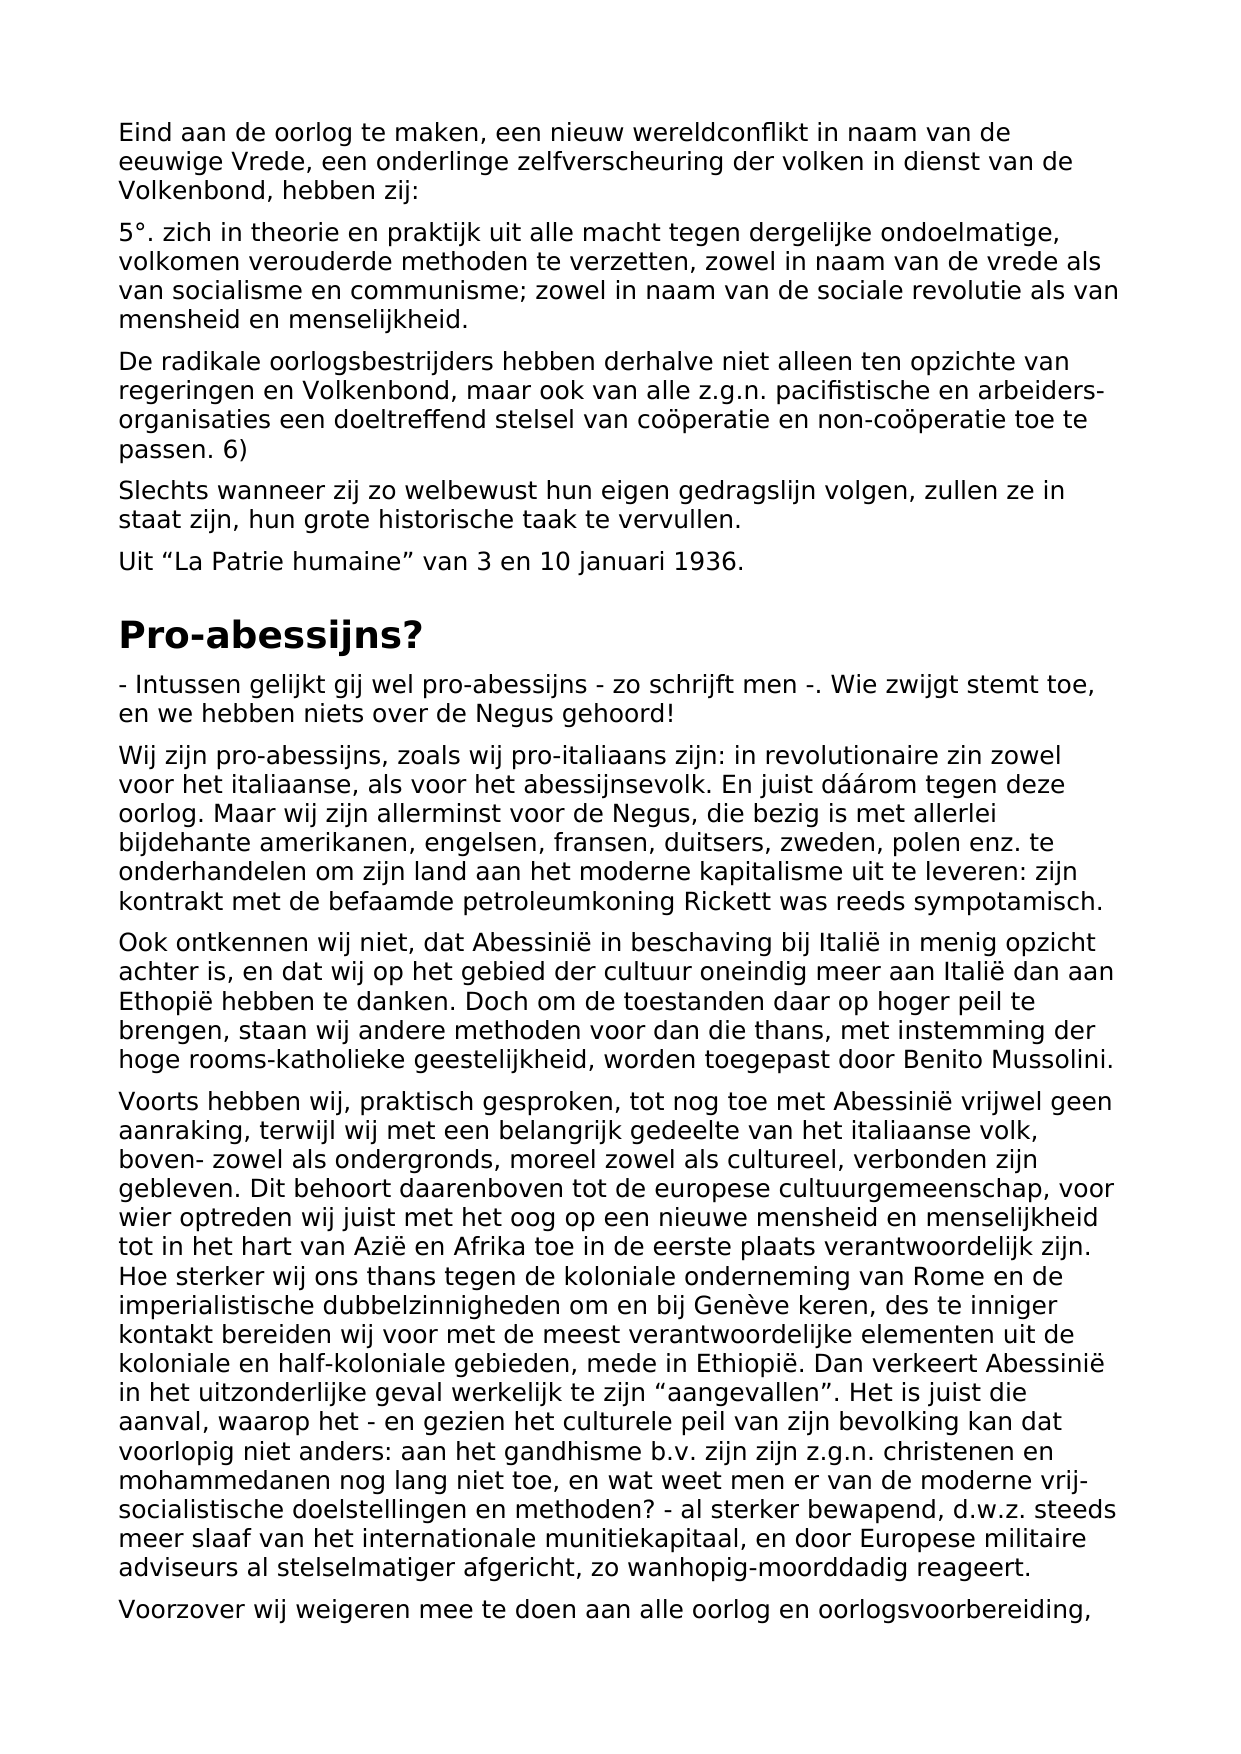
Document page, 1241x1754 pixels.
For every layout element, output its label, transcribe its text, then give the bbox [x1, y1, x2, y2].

text De radikale oorlogsbestrijders hebben derhalve niet alleen ten opzichte van regeringen en Volkenbond, maar ook van alle z.g.n. pacifistische en arbeiders-organisaties een doeltreffend stelsel van coöperatie en non-coöperatie toe te passen. 6) [118, 347, 1122, 464]
text 5°. zich in theorie en praktijk uit alle macht tegen dergelijke ondoelmatige, volkomen verouderde methoden te verzetten, zowel in naam van de vrede als van socialisme en communisme; zowel in naam van de sociale revolutie als van mensheid en menselijkheid. [118, 218, 1122, 335]
text Voorts hebben wij, praktisch gesproken, tot nog toe met Abessinië vrijwel geen aanraking, terwijl wij met een belangrijk gedeelte van het italiaanse volk, boven- zowel als ondergronds, moreel zowel als cultureel, verbonden zijn gebleven. Dit behoort daarenboven tot de europese cultuurgemeenschap, voor wier optreden wij juist met het oog op een nieuwe mensheid en menselijkheid tot in het hart van Azië en Afrika toe in de eerste plaats verantwoordelijk zijn. Hoe sterker wij ons thans tegen de koloniale onderneming van Rome en de imperialistische dubbelzinnigheden om en bij Genève keren, des te inniger kontakt bereiden wij voor met de meest verantwoordelijke elementen uit de koloniale en half-koloniale gebieden, mede in Ethiopië. Dan verkeert Abessinië in het uitzonderlijke geval werkelijk te zijn “aangevallen”. Het is juist die aanval, waarop het - en gezien het culturele peil van zijn bevolking kan dat voorlopig niet anders: aan het gandhisme b.v. zijn zijn z.g.n. christenen en mohammedanen nog lang niet toe, en wat weet men er van de moderne vrij-socialistische doelstellingen en methoden? - al sterker bewapend, d.w.z. steeds meer slaaf van het internationale munitiekapitaal, en door Europese militaire adviseurs al stelselmatiger afgericht, zo wanhopig-moorddadig reageert. [118, 1087, 1122, 1583]
text Ook ontkennen wij niet, dat Abessinië in beschaving bij Italië in menig opzicht achter is, en dat wij op het gebied der cultuur oneindig meer aan Italië dan aan Ethopië hebben te danken. Doch om de toestanden daar op hoger peil te brengen, staan wij andere methoden voor dan die thans, met instemming der hoge rooms-katholieke geestelijkheid, worden toegepast door Benito Mussolini. [118, 928, 1122, 1074]
text Wij zijn pro-abessijns, zoals wij pro-italiaans zijn: in revolutionaire zin zowel voor het italiaanse, als voor het abessijnsevolk. En juist dáárom tegen deze oorlog. Maar wij zijn allerminst voor de Negus, die bezig is met allerlei bijdehante amerikanen, engelsen, fransen, duitsers, zweden, polen enz. te onderhandelen om zijn land aan het moderne kapitalisme uit te leveren: zijn kontrakt met de befaamde petroleumkoning Rickett was reeds sympotamisch. [118, 741, 1122, 916]
subtitle Pro-abessijns? [118, 614, 1122, 658]
text Eind aan de oorlog te maken, een nieuw wereldconflikt in naam van de eeuwige Vrede, een onderlinge zelfverscheuring der volken in dienst van de Volkenbond, hebben zij: [118, 118, 1122, 206]
text Uit “La Patrie humaine” van 3 en 10 januari 1936. [118, 547, 1122, 576]
text Slechts wanneer zij zo welbewust hun eigen gedragslijn volgen, zullen ze in staat zijn, hun grote historische taak te vervullen. [118, 476, 1122, 535]
text Voorzover wij weigeren mee te doen aan alle oorlog en oorlogsvoorbereiding, [118, 1595, 1122, 1624]
text - Intussen gelijkt gij wel pro-abessijns - zo schrijft men -. Wie zwijgt stemt toe, en we hebben niets over de Negus gehoord! [118, 670, 1122, 728]
